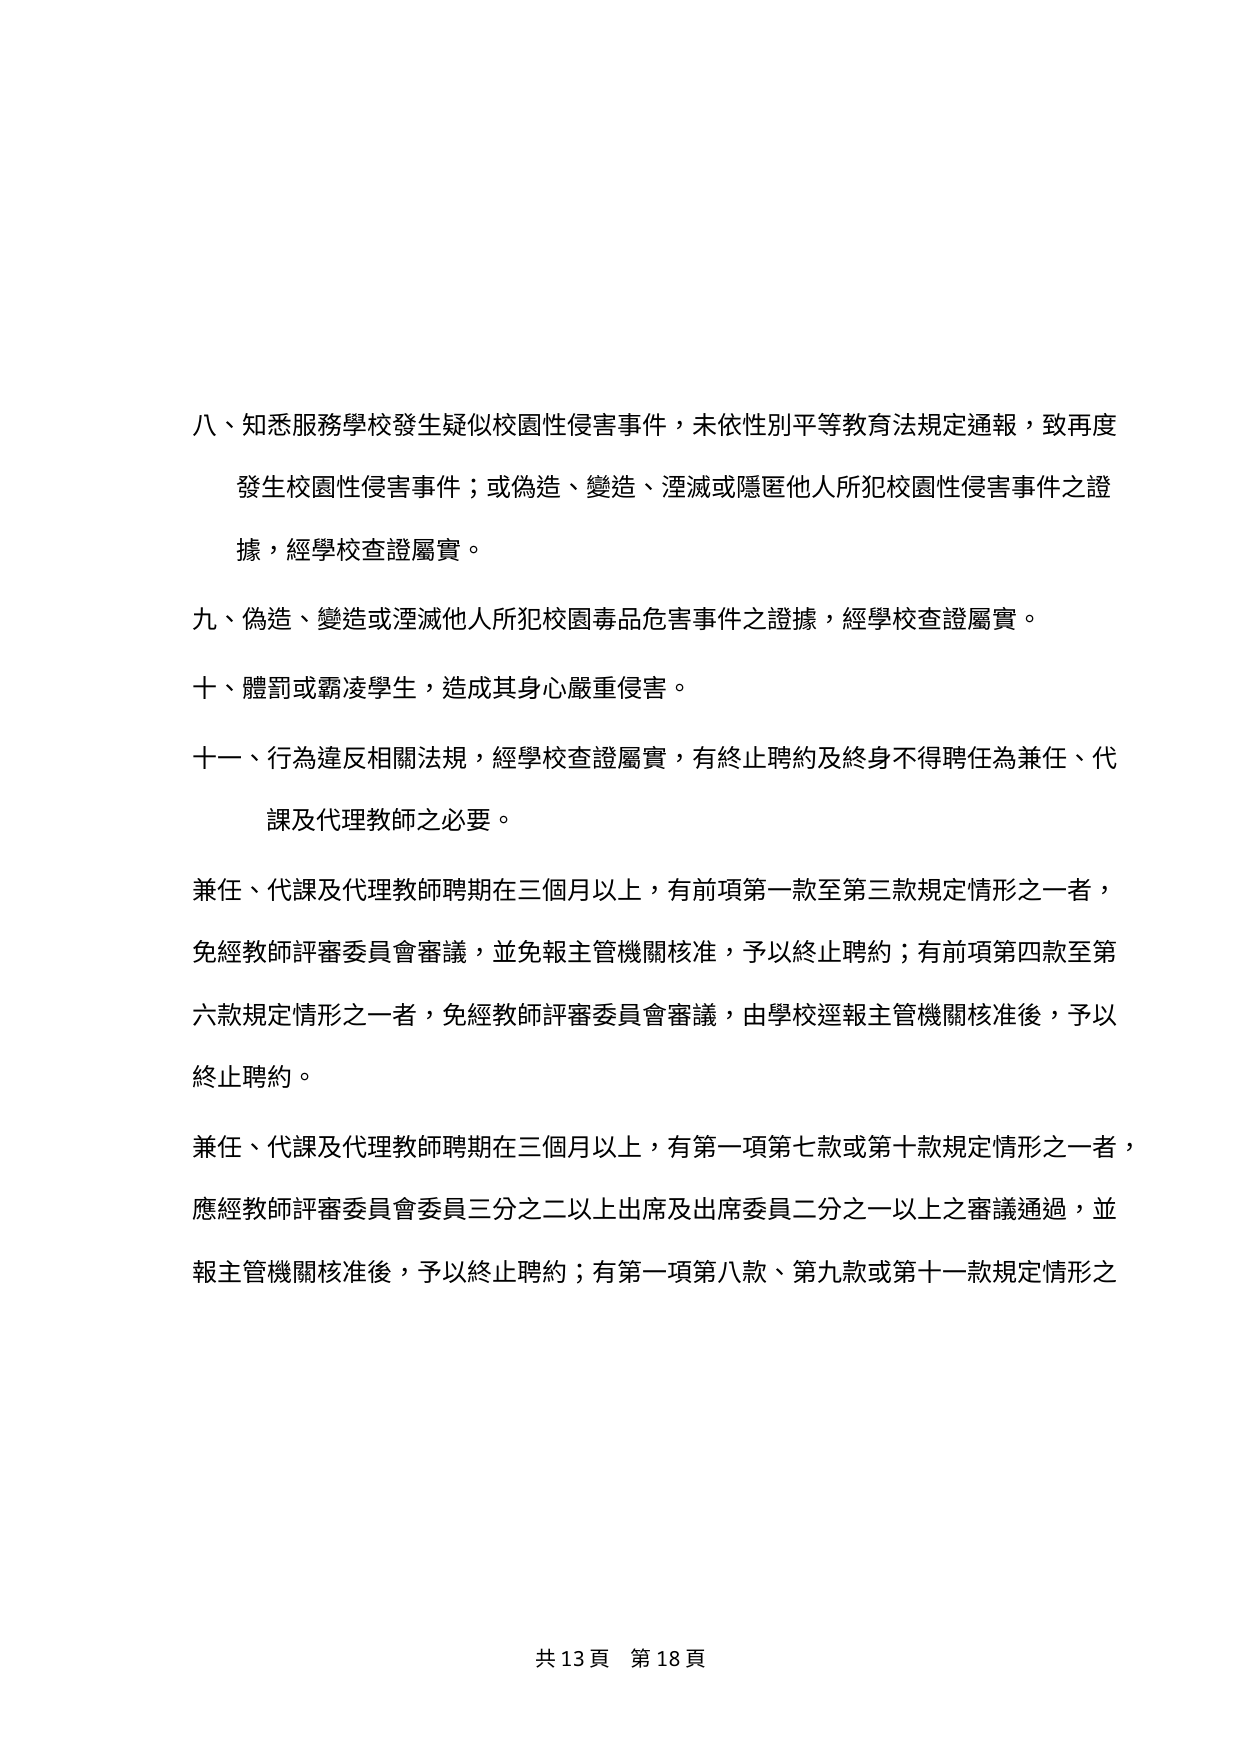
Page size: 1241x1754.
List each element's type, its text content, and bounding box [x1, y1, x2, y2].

text 八、知悉服務學校發生疑似校園性侵害事件，未依性別平等教育法規定通報，致再度發生校園性侵害事件；或偽造、變造、湮滅或隱匿他人所犯校園性侵害事件之證據，經學校查證屬實。 [192, 382, 1122, 569]
text 兼任、代課及代理教師聘期在三個月以上，有第一項第七款或第十款規定情形之一者，應經教師評審委員會委員三分之二以上出席及出席委員二分之一以上之審議通過，並報主管機關核准後，予以終止聘約；有第一項第八款、第九款或第十一款規定情形之一者，應經教師評審委員會委員三分之二以上出席及出席委員三分之二以上之審議通過，並報主管機關核准後，予以終止聘約。 [192, 1103, 1122, 1291]
text 九、偽造、變造或湮滅他人所犯校園毒品危害事件之證據，經學校查證屬實。 [192, 576, 1122, 638]
text 兼任、代課及代理教師聘期在三個月以上，有前項第一款至第三款規定情形之一者，免經教師評審委員會審議，並免報主管機關核准，予以終止聘約；有前項第四款至第六款規定情形之一者，免經教師評審委員會審議，由學校逕報主管機關核准後，予以終止聘約。 [192, 847, 1122, 1097]
text 十一、行為違反相關法規，經學校查證屬實，有終止聘約及終身不得聘任為兼任、代課及代理教師之必要。 [192, 715, 1122, 840]
text 十、體罰或霸凌學生，造成其身心嚴重侵害。 [192, 645, 1122, 708]
